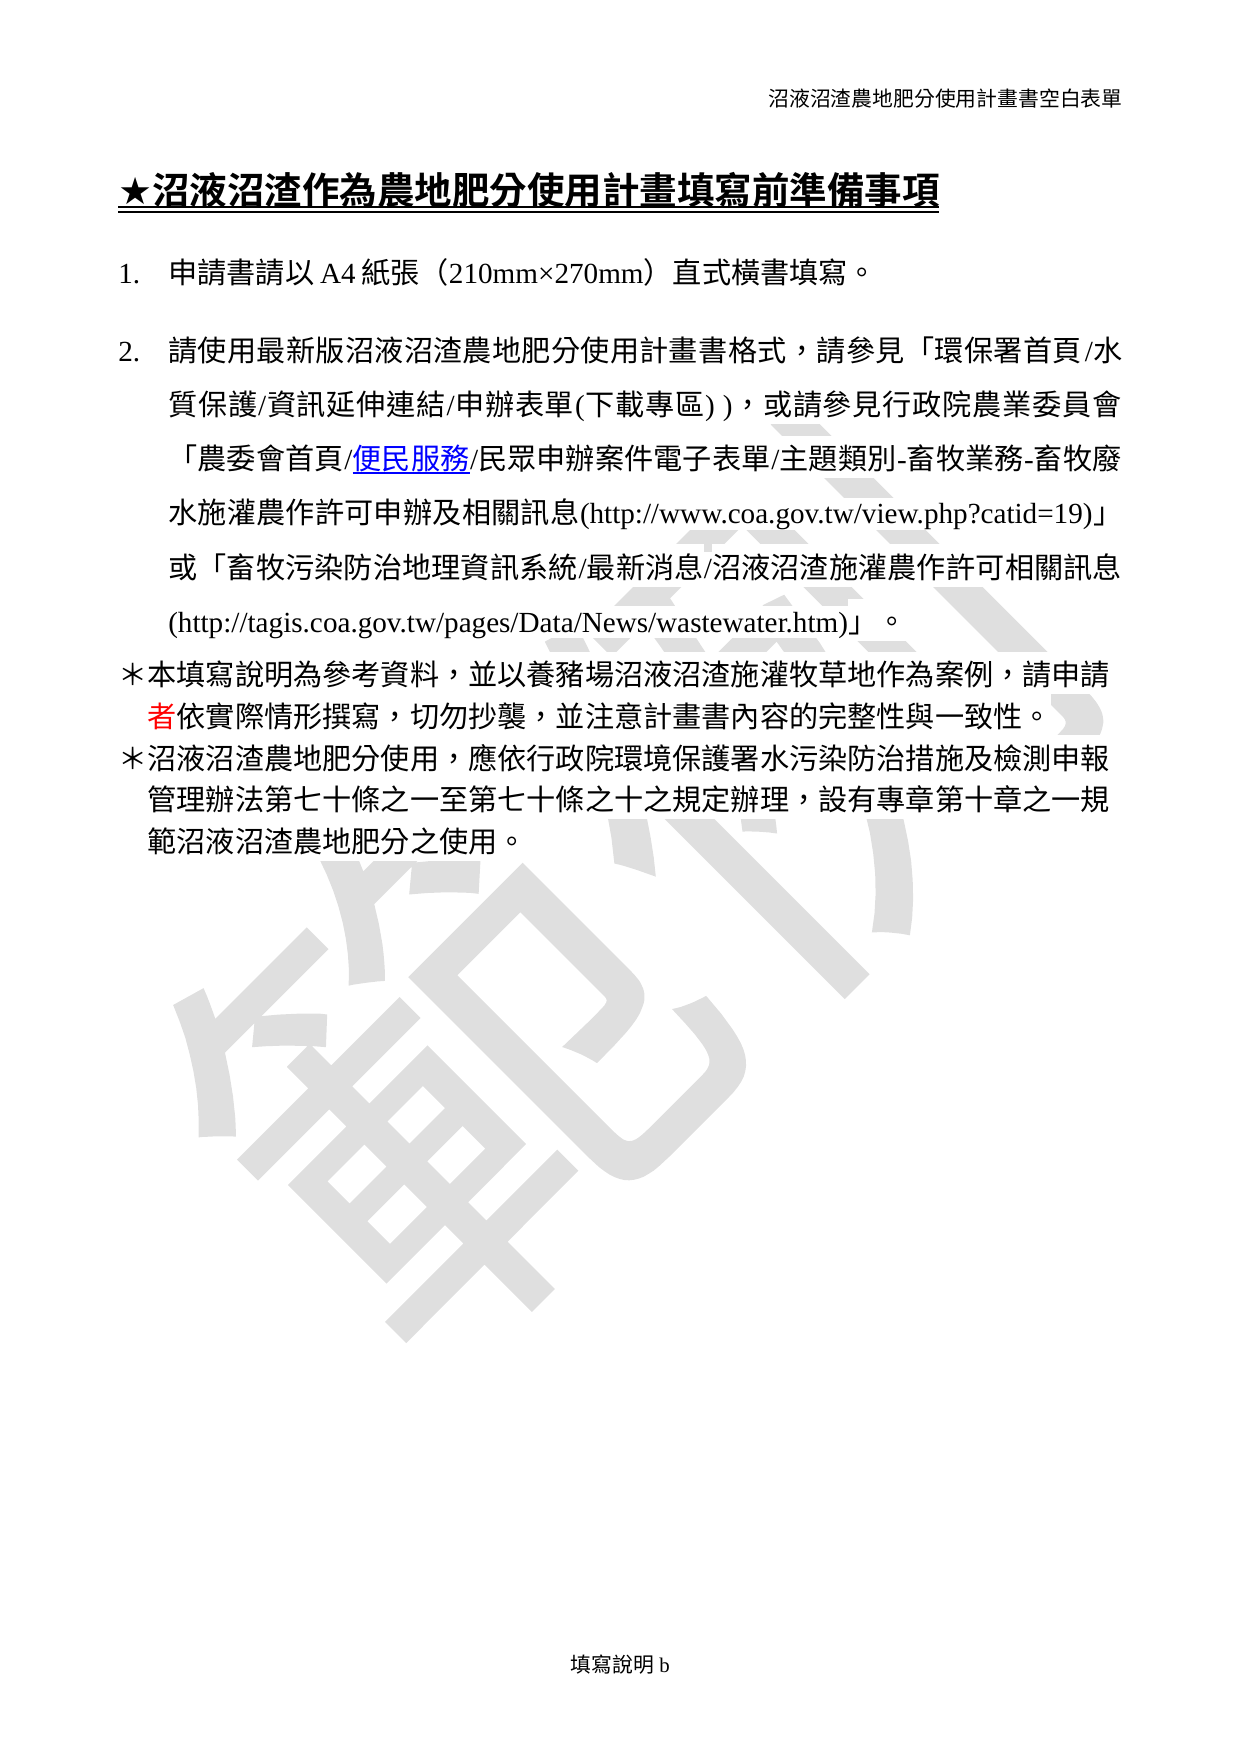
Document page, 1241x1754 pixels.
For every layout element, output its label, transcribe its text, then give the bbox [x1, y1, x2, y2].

text ★沼液沼渣作為農地肥分使用計畫填寫前準備事項 [118, 161, 1122, 215]
text ＊本填寫說明為參考資料，並以養豬場沼液沼渣施灌牧草地作為案例，請申請者依實際情形撰寫，切勿抄襲，並注意計畫書內容的完整性與一致性。 [827, 652, 1065, 736]
text ＊沼液沼渣農地肥分使用，應依行政院環境保護署水污染防治措施及檢測申報管理辦法第七十條之一至第七十條之十之規定辦理，設有專章第十章之一規範沼液沼渣農地肥分之使用。 [118, 736, 613, 861]
text ＊本填寫說明為參考資料，並以養豬場沼液沼渣施灌牧草地作為案例，請申請者依實際情形撰寫，切勿抄襲，並注意計畫書內容的完整性與一致性。 [118, 652, 585, 736]
list 請使用最新版沼液沼渣農地肥分使用計畫書格式，請參見「環保署首頁/水質保護/資訊延伸連結/申辦表單(下載專區) )，或請參見行政院農業委員會「農委會首頁/便民服務/民眾申辦案件電子表單/主題類別-畜牧業務-畜牧廢水施灌農作許可申辦及相關訊息(http://www.coa.gov.tw/view.php?catid=19)」或「畜牧污染防治地理資訊系統/最新消息/沼液沼渣施灌農作許可相關訊息(http://tagis.coa.gov.tw/pages/Data/News/wastewater.htm)」。 [118, 318, 1122, 643]
text ＊本填寫說明為參考資料，並以養豬場沼液沼渣施灌牧草地作為案例，請申請者依實際情形撰寫，切勿抄襲，並注意計畫書內容的完整性與一致性。 [729, 652, 833, 736]
list 申請書請以A4紙張（210mm×270mm）直式橫書填寫。 [118, 234, 1122, 309]
text ＊沼液沼渣農地肥分使用，應依行政院環境保護署水污染防治措施及檢測申報管理辦法第七十條之一至第七十條之十之規定辦理，設有專章第十章之一規範沼液沼渣農地肥分之使用。 [874, 736, 1122, 861]
text ＊沼液沼渣農地肥分使用，應依行政院環境保護署水污染防治措施及檢測申報管理辦法第七十條之一至第七十條之十之規定辦理，設有專章第十章之一規範沼液沼渣農地肥分之使用。 [633, 736, 873, 861]
text ＊本填寫說明為參考資料，並以養豬場沼液沼渣施灌牧草地作為案例，請申請者依實際情形撰寫，切勿抄襲，並注意計畫書內容的完整性與一致性。 [591, 652, 712, 736]
text ＊沼液沼渣農地肥分使用，應依行政院環境保護署水污染防治措施及檢測申報管理辦法第七十條之一至第七十條之十之規定辦理，設有專章第十章之一規範沼液沼渣農地肥分之使用。 [646, 808, 705, 861]
text ＊本填寫說明為參考資料，並以養豬場沼液沼渣施灌牧草地作為案例，請申請者依實際情形撰寫，切勿抄襲，並注意計畫書內容的完整性與一致性。 [1049, 652, 1122, 736]
